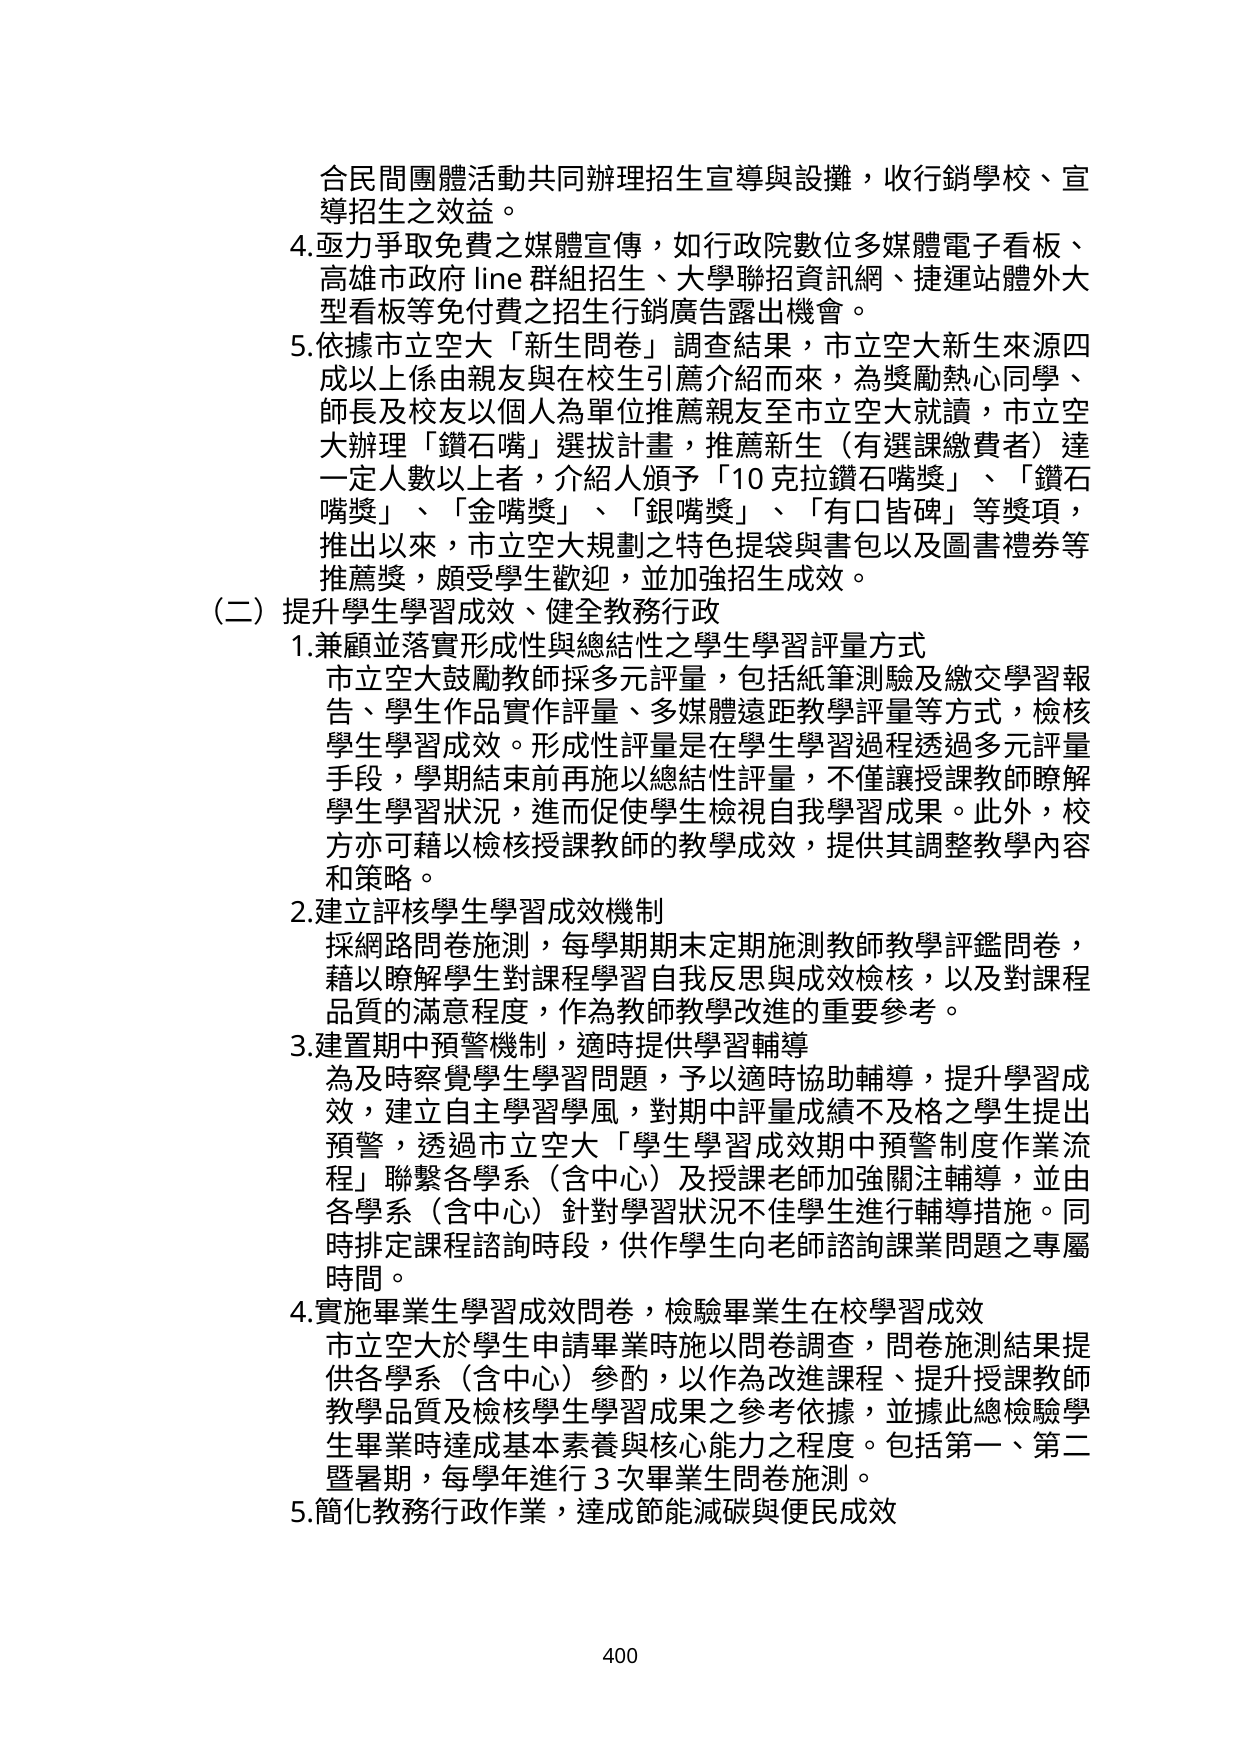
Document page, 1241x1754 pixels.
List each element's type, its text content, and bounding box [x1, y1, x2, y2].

text 1.兼顧並落實形成性與總結性之學生學習評量方式 [289, 629, 1092, 663]
text 2.建立評核學生學習成效機制 [289, 896, 1092, 929]
text 市立空大鼓勵教師採多元評量，包括紙筆測驗及繳交學習報告、學生作品實作評量、多媒體遠距教學評量等方式，檢核學生學習成效。形成性評量是在學生學習過程透過多元評量手段，學期結束前再施以總結性評量，不僅讓授課教師瞭解學生學習狀況，進而促使學生檢視自我學習成果。此外，校方亦可藉以檢核授課教師的教學成效，提供其調整教學內容和策略。 [325, 663, 1092, 896]
text 3.建置期中預警機制，適時提供學習輔導 [289, 1029, 1092, 1063]
text 為及時察覺學生學習問題，予以適時協助輔導，提升學習成效，建立自主學習學風，對期中評量成績不及格之學生提出預警，透過市立空大「學生學習成效期中預警制度作業流程」聯繫各學系（含中心）及授課老師加強關注輔導，並由各學系（含中心）針對學習狀況不佳學生進行輔導措施。同時排定課程諮詢時段，供作學生向老師諮詢課業問題之專屬時間。 [325, 1063, 1092, 1296]
text （二）提升學生學習成效、健全教務行政 [195, 596, 1092, 629]
text 4.實施畢業生學習成效問卷，檢驗畢業生在校學習成效 [289, 1296, 1092, 1329]
text 市立空大於學生申請畢業時施以問卷調查，問卷施測結果提供各學系（含中心）參酌，以作為改進課程、提升授課教師教學品質及檢核學生學習成果之參考依據，並據此總檢驗學生畢業時達成基本素養與核心能力之程度。包括第一、第二暨暑期，每學年進行3次畢業生問卷施測。 [325, 1329, 1092, 1496]
text 5.簡化教務行政作業，達成節能減碳與便民成效 [289, 1496, 1092, 1529]
text 合民間團體活動共同辦理招生宣導與設攤，收行銷學校、宣導招生之效益。 [289, 163, 1092, 229]
text 4.亟力爭取免費之媒體宣傳，如行政院數位多媒體電子看板、高雄市政府line群組招生、大學聯招資訊網、捷運站體外大型看板等免付費之招生行銷廣告露出機會。 [289, 229, 1092, 329]
text 5.依據市立空大「新生問卷」調查結果，市立空大新生來源四成以上係由親友與在校生引薦介紹而來，為獎勵熱心同學、師長及校友以個人為單位推薦親友至市立空大就讀，市立空大辦理「鑽石嘴」選拔計畫，推薦新生（有選課繳費者）達一定人數以上者，介紹人頒予「10克拉鑽石嘴獎」、「鑽石嘴獎」、「金嘴獎」、「銀嘴獎」、「有口皆碑」等獎項，推出以來，市立空大規劃之特色提袋與書包以及圖書禮券等推薦獎，頗受學生歡迎，並加強招生成效。 [289, 329, 1092, 596]
text 採網路問卷施測，每學期期末定期施測教師教學評鑑問卷，藉以瞭解學生對課程學習自我反思與成效檢核，以及對課程品質的滿意程度，作為教師教學改進的重要參考。 [325, 929, 1092, 1029]
